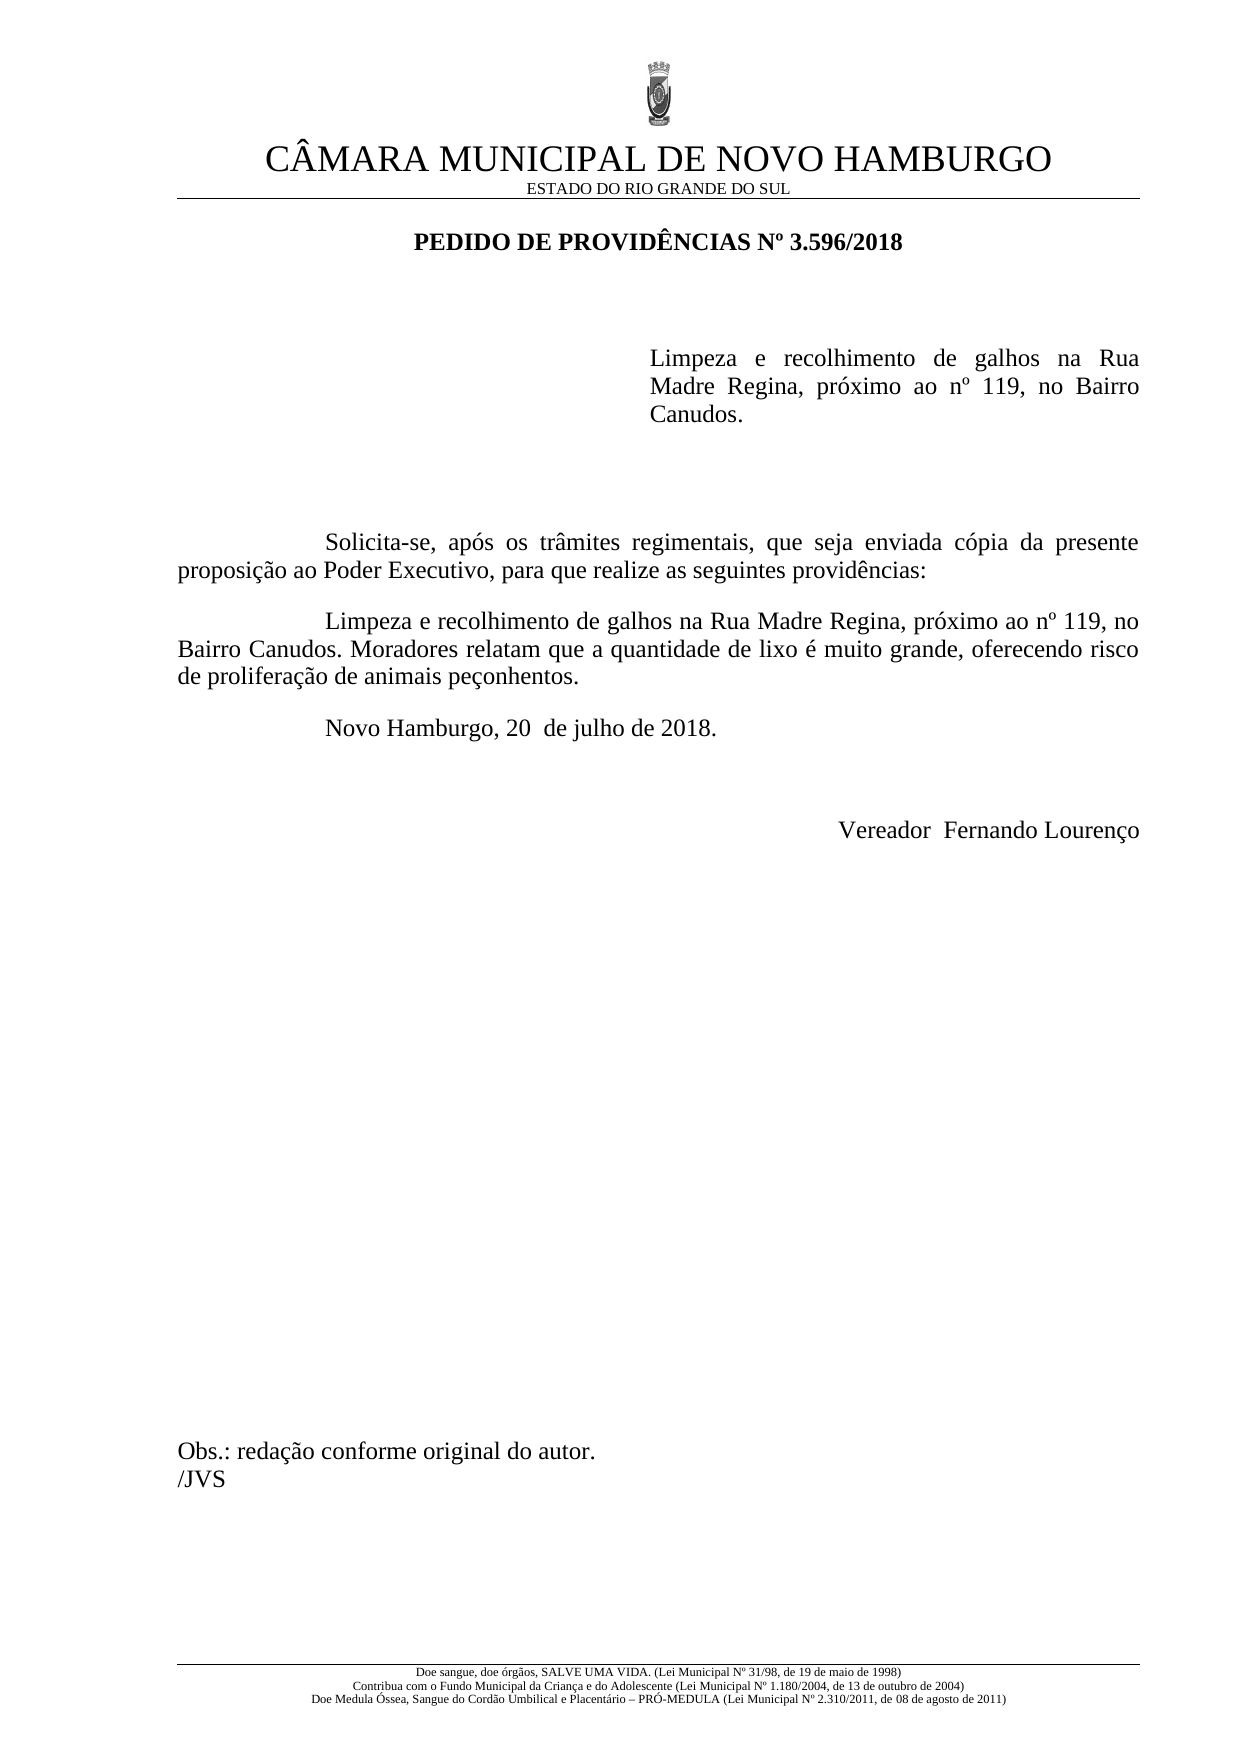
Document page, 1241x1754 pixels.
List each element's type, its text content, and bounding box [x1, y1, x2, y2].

text Limpeza e recolhimento de galhos na Rua Madre Regina, próximo ao nº 119, no Bairro Canudos. Moradores relatam que a quantidade de lixo é muito grande, oferecendo risco de proliferação de animais peçonhentos. [177, 607, 1140, 690]
text Limpeza e recolhimento de galhos na Rua Madre Regina, próximo ao nº 119, no Bairro Canudos. [649, 344, 1140, 428]
text /JVS [177, 1465, 1140, 1493]
text PEDIDO DE PROVIDÊNCIAS Nº 3.596/2018 [177, 228, 1140, 256]
text Novo Hamburgo, 20 de julho de 2018. [177, 714, 1140, 741]
text Vereador Fernando Lourenço [177, 816, 1140, 844]
text Obs.: redação conforme original do autor. [177, 1437, 1140, 1465]
text Solicita-se, após os trâmites regimentais, que seja enviada cópia da presente proposição ao Poder Executivo, para que realize as seguintes providências: [177, 528, 1140, 583]
